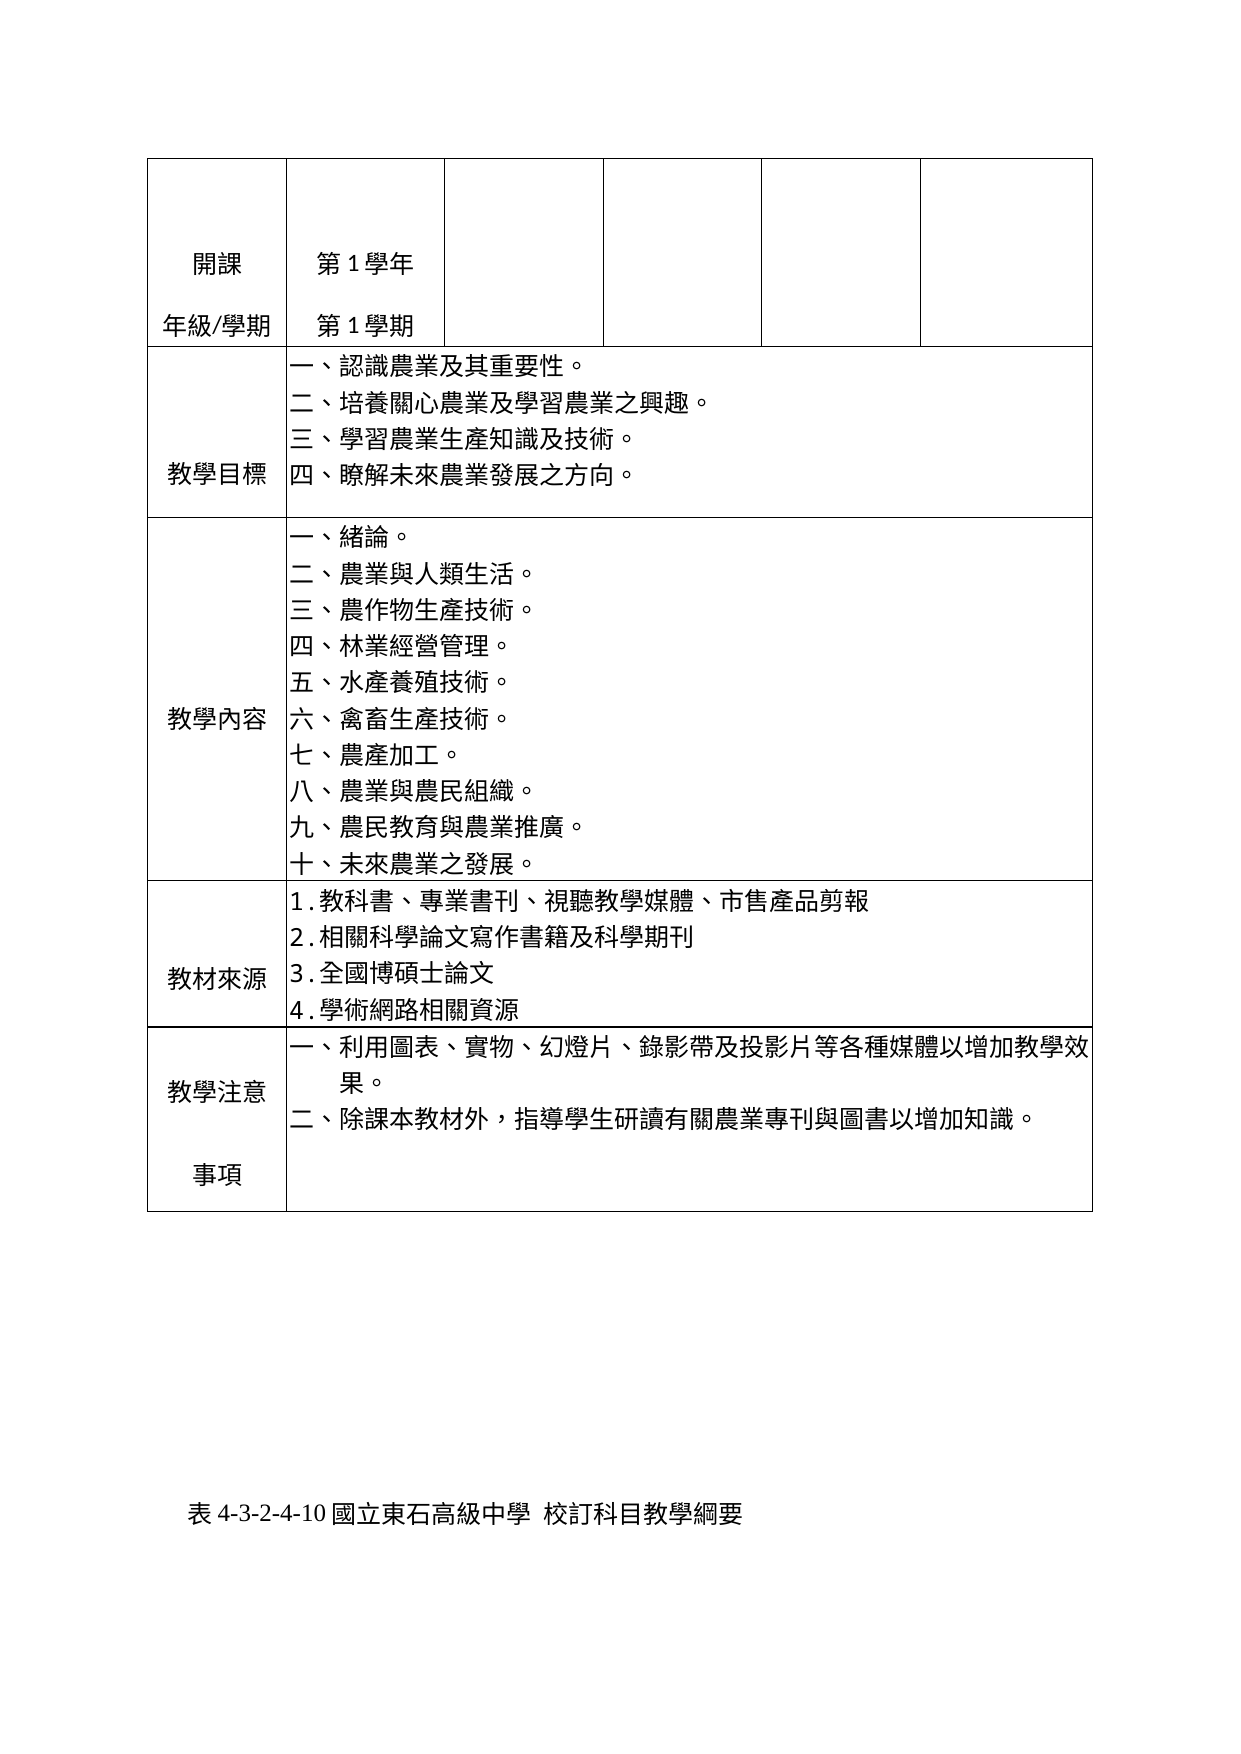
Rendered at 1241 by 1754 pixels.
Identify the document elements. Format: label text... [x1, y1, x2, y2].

table_cell [604, 159, 761, 346]
table_cell [445, 159, 603, 346]
table_cell 教學注意 事項 [148, 1028, 286, 1211]
table_cell 開課 年級/學期 [148, 159, 286, 346]
table_cell 教學目標 [148, 347, 286, 517]
table_cell 1.教科書、專業書刊、視聽教學媒體、市售產品剪報 2.相關科學論文寫作書籍及科學期刊 3.全國博碩士論文 4.學術網路相關資源 [287, 881, 1092, 1026]
table_cell [921, 159, 1092, 346]
table_cell 教材來源 [148, 881, 286, 1026]
table_cell 教學內容 [148, 518, 286, 880]
table_cell 一、利用圖表、實物、幻燈片、錄影帶及投影片等各種媒體以增加教學效果。 二、除課本教材外，指導學生研讀有關農業專刊與圖書以增加知識。 [287, 1028, 1092, 1211]
table_cell 一、緒論。 二、農業與人類生活。 三、農作物生產技術。 四、林業經營管理。 五、水產養殖技術。 六、禽畜生產技術。 七、農產加工。 八、農業與農民組織。 九、農民教育與農業推廣。 十、未來農業之發展。 [287, 518, 1092, 880]
table_cell [762, 159, 920, 346]
table_cell 第1學年 第1學期 [287, 159, 444, 346]
text 表4-3-2-4-10國立東石高級中學 校訂科目教學綱要 [187, 1471, 1053, 1533]
table_cell 一、認識農業及其重要性。 二、培養關心農業及學習農業之興趣。 三、學習農業生產知識及技術。 四、瞭解未來農業發展之方向。 [287, 347, 1092, 517]
